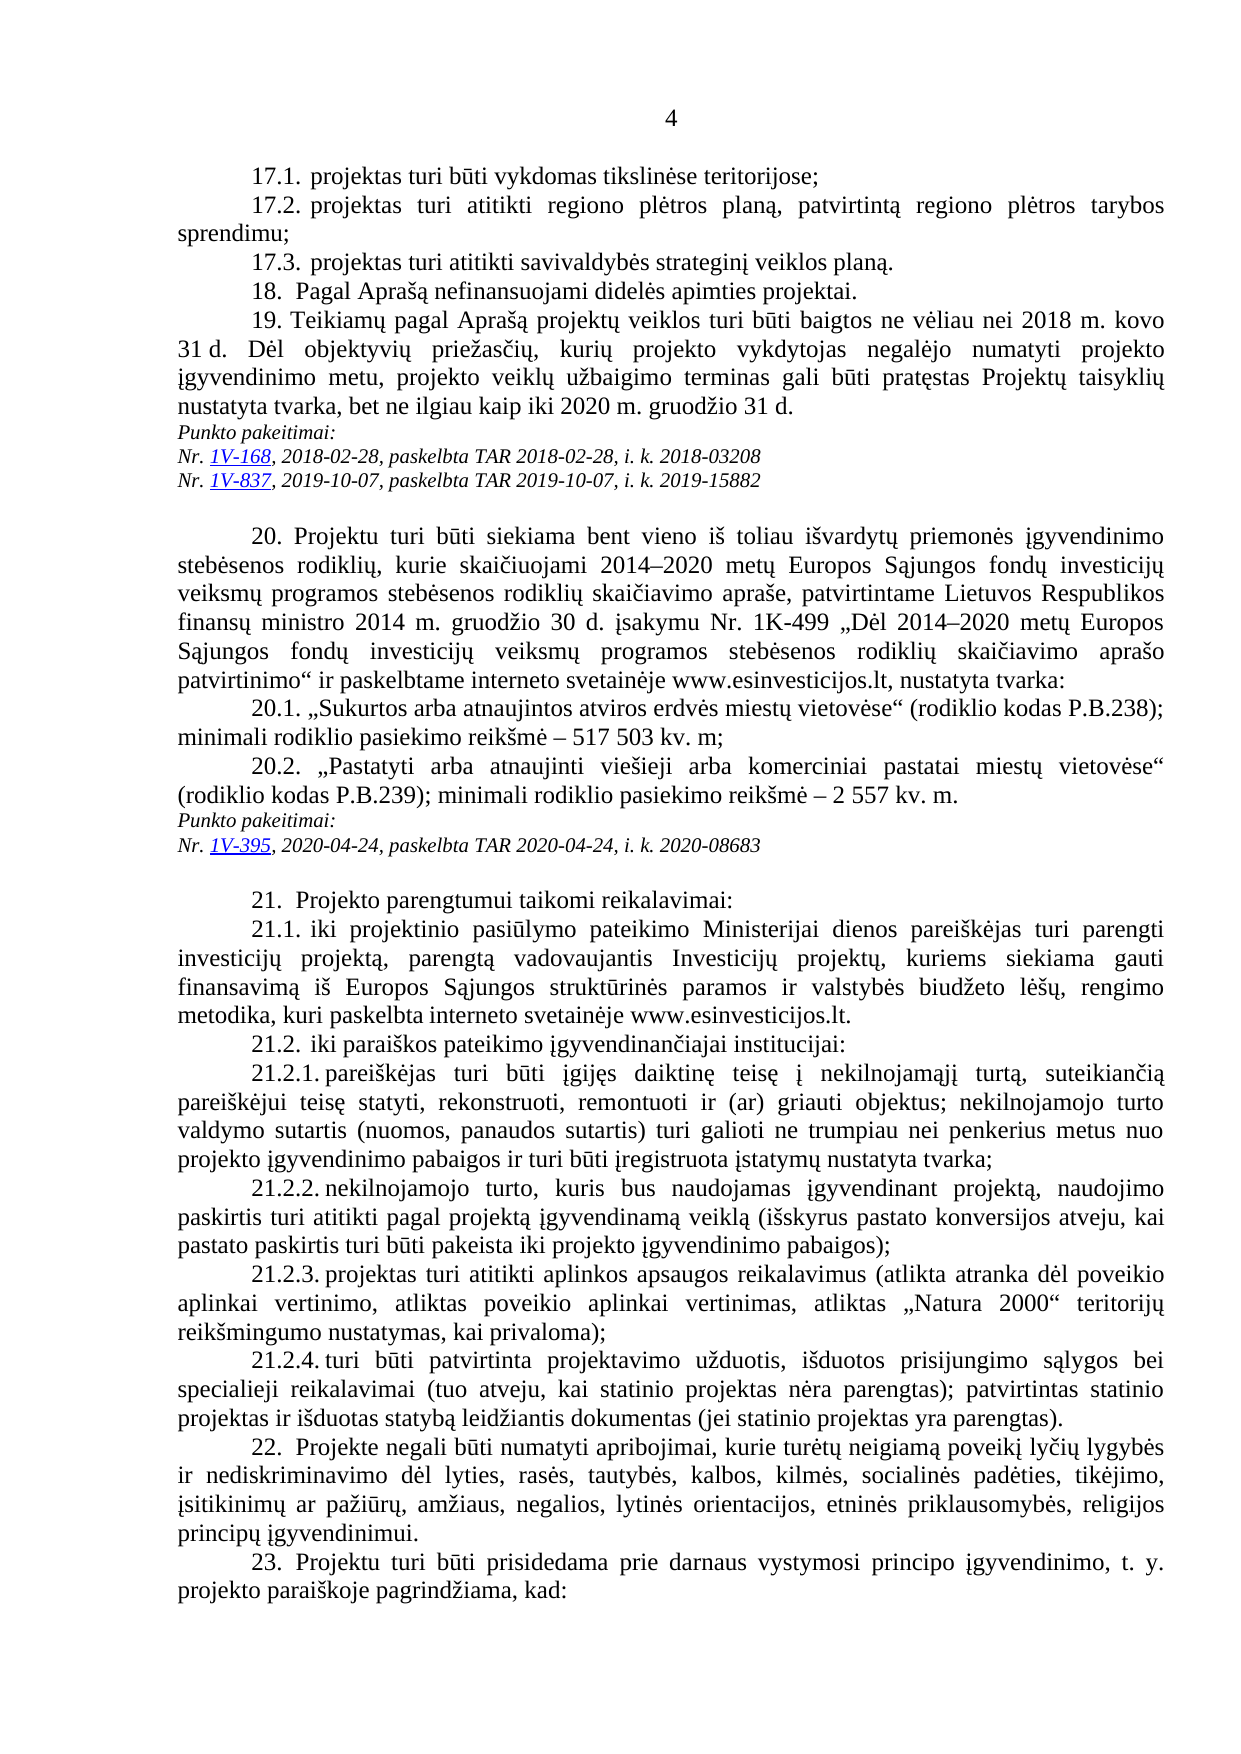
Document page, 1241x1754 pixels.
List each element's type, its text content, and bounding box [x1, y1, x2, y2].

text 21.2.3. projektas turi atitikti aplinkos apsaugos reikalavimus (atlikta atranka dėl poveikio aplinkai vertinimo, atliktas poveikio aplinkai vertinimas, atliktas „Natura 2000“ teritorijų reikšmingumo nustatymas, kai privaloma); [177, 1259, 1165, 1346]
text 18. Pagal Aprašą nefinansuojami didelės apimties projektai. [177, 276, 1165, 305]
text 20. Projektu turi būti siekiama bent vieno iš toliau išvardytų priemonės įgyvendinimo stebėsenos rodiklių, kurie skaičiuojami 2014–2020 metų Europos Sąjungos fondų investicijų veiksmų programos stebėsenos rodiklių skaičiavimo apraše, patvirtintame Lietuvos Respublikos finansų ministro 2014 m. gruodžio 30 d. įsakymu Nr. 1K-499 „Dėl 2014–2020 metų Europos Sąjungos fondų investicijų veiksmų programos stebėsenos rodiklių skaičiavimo aprašo patvirtinimo“ ir paskelbtame interneto svetainėje www.esinvesticijos.lt, nustatyta tvarka: [177, 521, 1165, 693]
text 20.2. „Pastatyti arba atnaujinti viešieji arba komerciniai pastatai miestų vietovėse“ (rodiklio kodas P.B.239); minimali rodiklio pasiekimo reikšmė – 2 557 kv. m. [177, 751, 1165, 808]
text 17.1. projektas turi būti vykdomas tikslinėse teritorijose; [177, 161, 1165, 190]
text 20.1. „Sukurtos arba atnaujintos atviros erdvės miestų vietovėse“ (rodiklio kodas P.B.238); minimali rodiklio pasiekimo reikšmė – 517 503 kv. m; [177, 693, 1165, 751]
text Nr. 1V-837, 2019-10-07, paskelbta TAR 2019-10-07, i. k. 2019-15882 [177, 468, 1165, 492]
text 21.2.2. nekilnojamojo turto, kuris bus naudojamas įgyvendinant projektą, naudojimo paskirtis turi atitikti pagal projektą įgyvendinamą veiklą (išskyrus pastato konversijos atveju, kai pastato paskirtis turi būti pakeista iki projekto įgyvendinimo pabaigos); [177, 1173, 1165, 1259]
text Nr. 1V-168, 2018-02-28, paskelbta TAR 2018-02-28, i. k. 2018-03208 [177, 444, 1165, 468]
text Punkto pakeitimai: [177, 808, 1165, 832]
text 22. Projekte negali būti numatyti apribojimai, kurie turėtų neigiamą poveikį lyčių lygybės ir nediskriminavimo dėl lyties, rasės, tautybės, kalbos, kilmės, socialinės padėties, tikėjimo, įsitikinimų ar pažiūrų, amžiaus, negalios, lytinės orientacijos, etninės priklausomybės, religijos principų įgyvendinimui. [177, 1432, 1165, 1547]
text Nr. 1V-395, 2020-04-24, paskelbta TAR 2020-04-24, i. k. 2020-08683 [177, 832, 1165, 857]
text 23. Projektu turi būti prisidedama prie darnaus vystymosi principo įgyvendinimo, t. y. projekto paraiškoje pagrindžiama, kad: [177, 1547, 1165, 1604]
text 17.2. projektas turi atitikti regiono plėtros planą, patvirtintą regiono plėtros tarybos sprendimu; [177, 190, 1165, 247]
text 21.1. iki projektinio pasiūlymo pateikimo Ministerijai dienos pareiškėjas turi parengti investicijų projektą, parengtą vadovaujantis Investicijų projektų, kuriems siekiama gauti finansavimą iš Europos Sąjungos struktūrinės paramos ir valstybės biudžeto lėšų, rengimo metodika, kuri paskelbta interneto svetainėje www.esinvesticijos.lt. [177, 914, 1165, 1029]
text 21. Projekto parengtumui taikomi reikalavimai: [177, 885, 1165, 914]
text 21.2. iki paraiškos pateikimo įgyvendinančiajai institucijai: [251, 1029, 1165, 1058]
text 17.3. projektas turi atitikti savivaldybės strateginį veiklos planą. [177, 247, 1165, 276]
text 21.2.4. turi būti patvirtinta projektavimo užduotis, išduotos prisijungimo sąlygos bei specialieji reikalavimai (tuo atveju, kai statinio projektas nėra parengtas); patvirtintas statinio projektas ir išduotas statybą leidžiantis dokumentas (jei statinio projektas yra parengtas). [177, 1346, 1165, 1432]
text 21.2.1. pareiškėjas turi būti įgijęs daiktinę teisę į nekilnojamąjį turtą, suteikiančią pareiškėjui teisę statyti, rekonstruoti, remontuoti ir (ar) griauti objektus; nekilnojamojo turto valdymo sutartis (nuomos, panaudos sutartis) turi galioti ne trumpiau nei penkerius metus nuo projekto įgyvendinimo pabaigos ir turi būti įregistruota įstatymų nustatyta tvarka; [177, 1058, 1165, 1173]
text 19. Teikiamų pagal Aprašą projektų veiklos turi būti baigtos ne vėliau nei 2018 m. kovo 31 d. Dėl objektyvių priežasčių, kurių projekto vykdytojas negalėjo numatyti projekto įgyvendinimo metu, projekto veiklų užbaigimo terminas gali būti pratęstas Projektų taisyklių nustatyta tvarka, bet ne ilgiau kaip iki 2020 m. gruodžio 31 d. [177, 305, 1165, 420]
text Punkto pakeitimai: [177, 420, 1165, 444]
